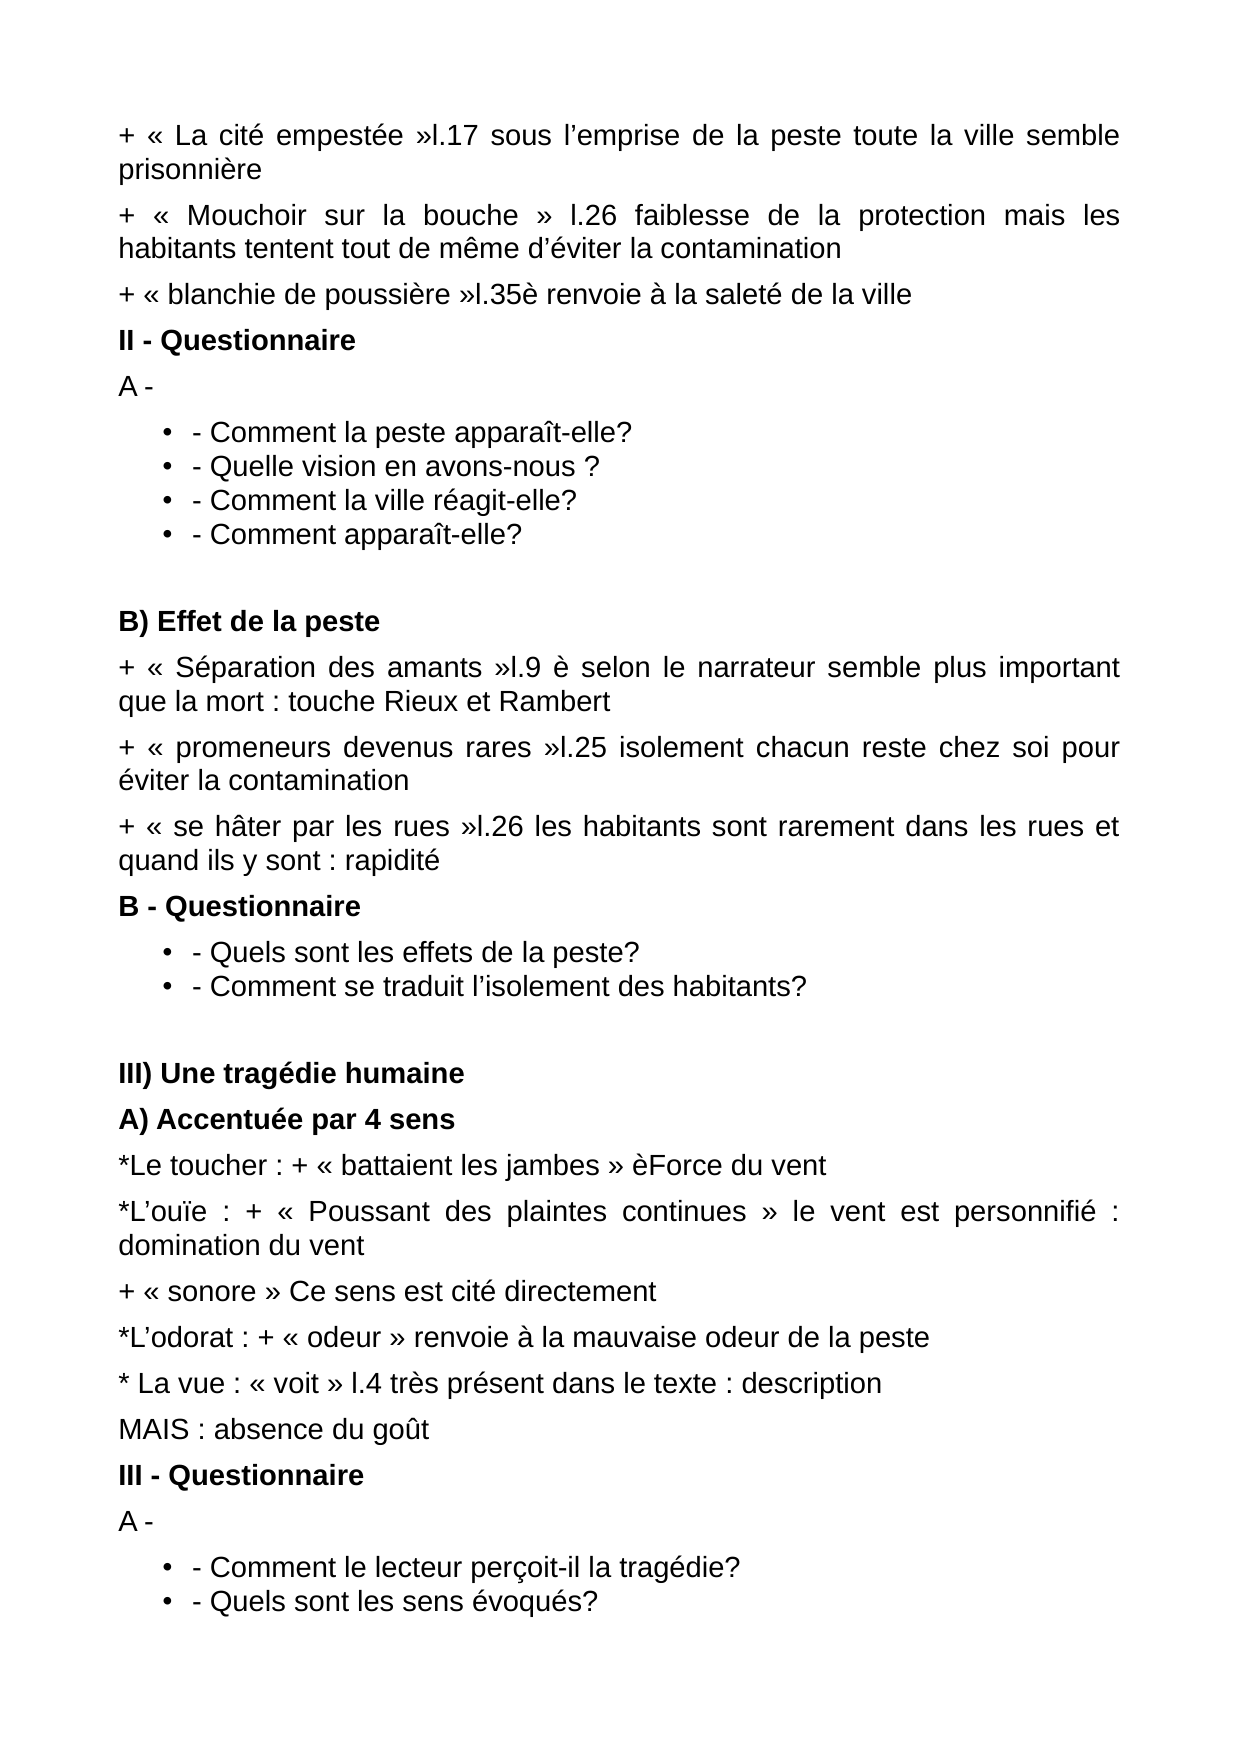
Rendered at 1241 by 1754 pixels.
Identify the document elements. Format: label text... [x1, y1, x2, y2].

text *L’odorat : + « odeur » renvoie à la mauvaise odeur de la peste [118, 1320, 1122, 1353]
text II - Questionnaire [118, 323, 1122, 357]
list - Comment la ville réagit-elle? [162, 483, 1122, 517]
list - Quelle vision en avons-nous ? [162, 449, 1122, 483]
text * La vue : « voit » l.4 très présent dans le texte : description [118, 1366, 1122, 1399]
list - Comment se traduit l’isolement des habitants? [162, 969, 1122, 1002]
text + « sonore » Ce sens est cité directement [118, 1274, 1122, 1307]
text A) Accentuée par 4 sens [118, 1102, 1122, 1136]
text + « promeneurs devenus rares »l.25 isolement chacun reste chez soi pour éviter la contamination [118, 730, 1122, 797]
list - Quels sont les sens évoqués? [162, 1584, 1122, 1618]
text + « blanchie de poussière »l.35è renvoie à la saleté de la ville [118, 277, 1122, 311]
text *Le toucher : + « battaient les jambes » èForce du vent [118, 1148, 1122, 1182]
text *L’ouïe : + « Poussant des plaintes continues » le vent est personnifié : domination du vent [118, 1194, 1122, 1261]
list - Quels sont les effets de la peste? [162, 935, 1122, 969]
text + « Mouchoir sur la bouche » l.26 faiblesse de la protection mais les habitants tentent tout de même d’éviter la contamination [118, 198, 1122, 265]
list - Comment la peste apparaît-elle? [162, 415, 1122, 449]
text III) Une tragédie humaine [118, 1056, 1122, 1090]
text B) Effet de la peste [118, 604, 1122, 638]
text A - [118, 369, 1122, 403]
text III - Questionnaire [118, 1458, 1122, 1492]
text + « Séparation des amants »l.9 è selon le narrateur semble plus important que la mort : touche Rieux et Rambert [118, 650, 1122, 717]
text + « se hâter par les rues »l.26 les habitants sont rarement dans les rues et quand ils y sont : rapidité [118, 809, 1122, 876]
list - Comment le lecteur perçoit-il la tragédie? [162, 1550, 1122, 1584]
text A - [118, 1504, 1122, 1538]
text MAIS : absence du goût [118, 1412, 1122, 1446]
list - Comment apparaît-elle? [162, 517, 1122, 550]
text B - Questionnaire [118, 889, 1122, 922]
text + « La cité empestée »l.17 sous l’emprise de la peste toute la ville semble prisonnière [118, 118, 1122, 185]
